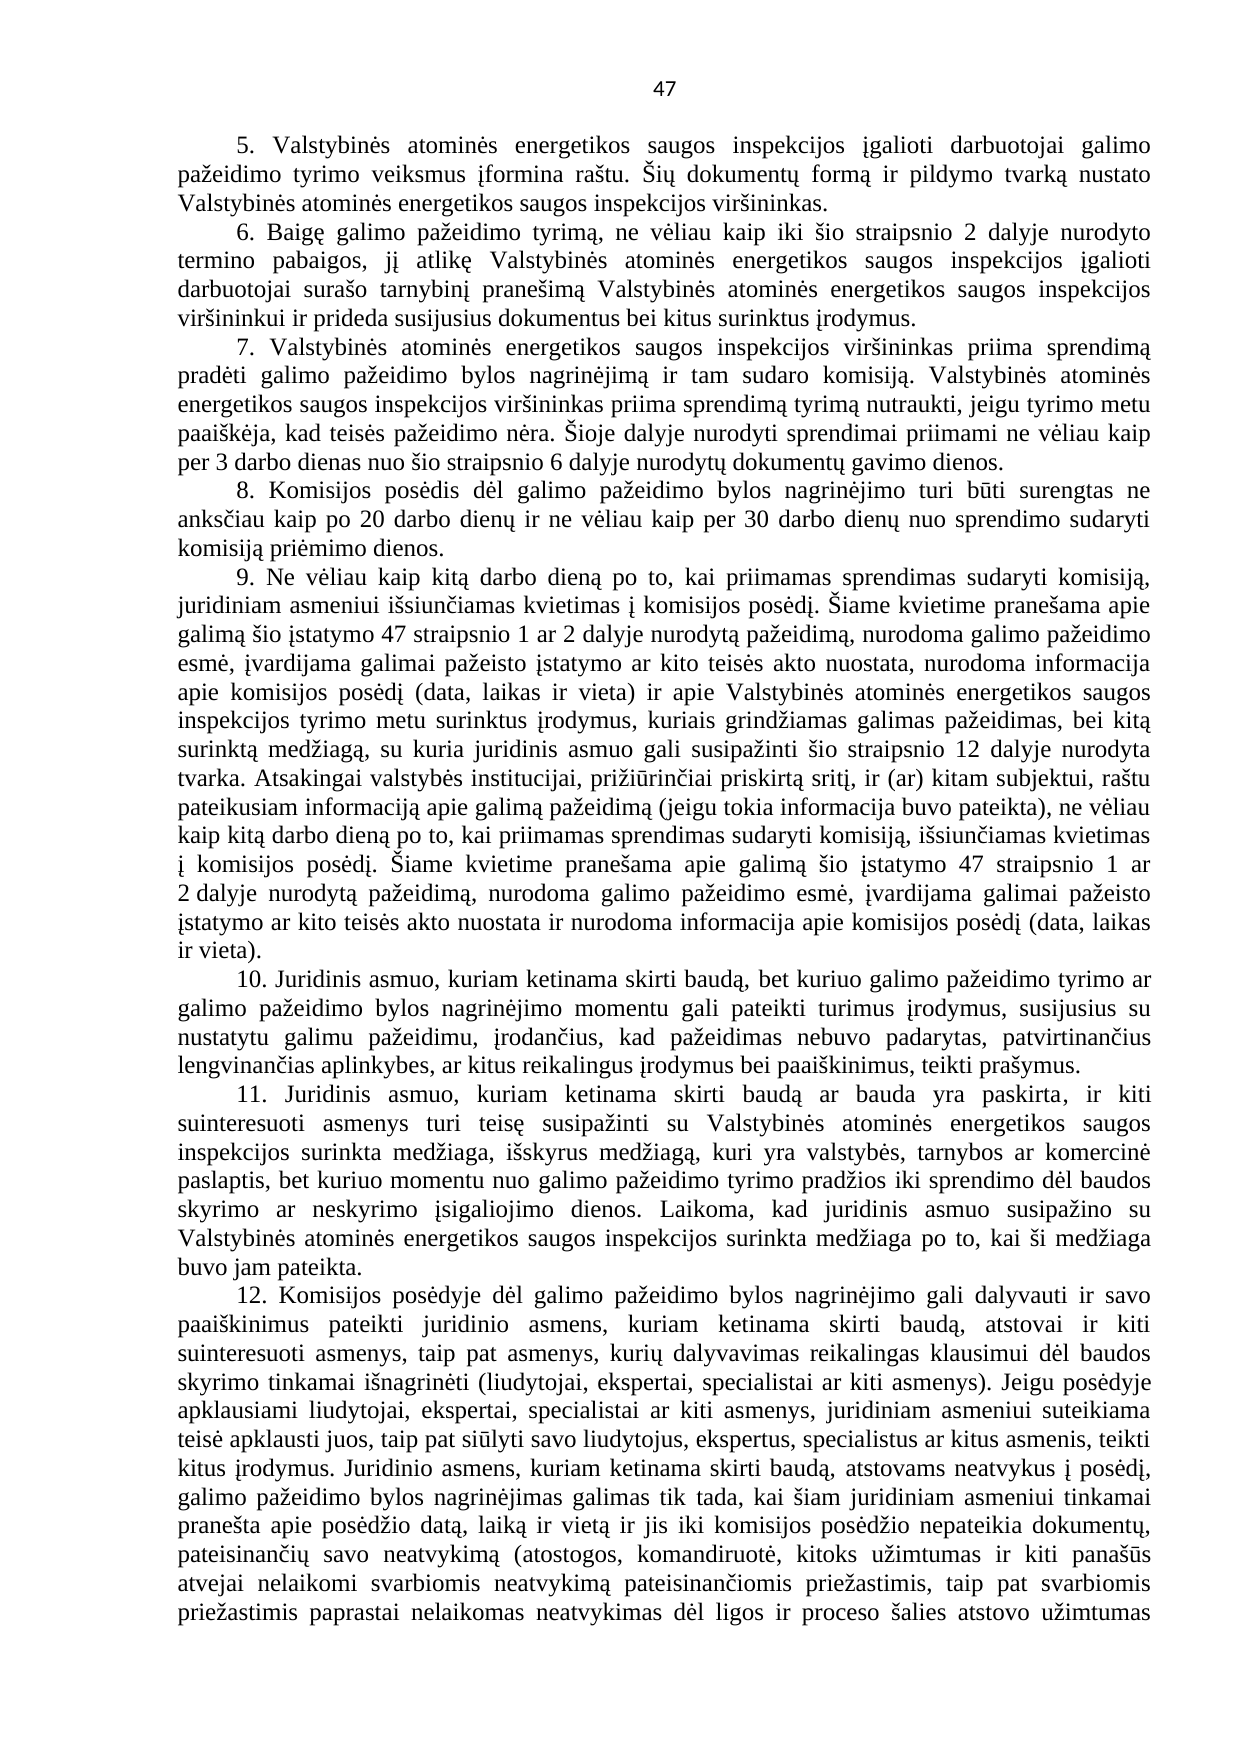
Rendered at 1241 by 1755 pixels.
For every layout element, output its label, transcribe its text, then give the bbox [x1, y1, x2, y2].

text 11. Juridinis asmuo, kuriam ketinama skirti baudą ar bauda yra paskirta, ir kiti suinteresuoti asmenys turi teisę susipažinti su Valstybinės atominės energetikos saugos inspekcijos surinkta medžiaga, išskyrus medžiagą, kuri yra valstybės, tarnybos ar komercinė paslaptis, bet kuriuo momentu nuo galimo pažeidimo tyrimo pradžios iki sprendimo dėl baudos skyrimo ar neskyrimo įsigaliojimo dienos. Laikoma, kad juridinis asmuo susipažino su Valstybinės atominės energetikos saugos inspekcijos surinkta medžiaga po to, kai ši medžiaga buvo jam pateikta. [177, 1079, 1152, 1281]
text 5. Valstybinės atominės energetikos saugos inspekcijos įgalioti darbuotojai galimo pažeidimo tyrimo veiksmus įformina raštu. Šių dokumentų formą ir pildymo tvarką nustato Valstybinės atominės energetikos saugos inspekcijos viršininkas. [177, 131, 1152, 217]
text 9. Ne vėliau kaip kitą darbo dieną po to, kai priimamas sprendimas sudaryti komisiją, juridiniam asmeniui išsiunčiamas kvietimas į komisijos posėdį. Šiame kvietime pranešama apie galimą šio įstatymo 47 straipsnio 1 ar 2 dalyje nurodytą pažeidimą, nurodoma galimo pažeidimo esmė, įvardijama galimai pažeisto įstatymo ar kito teisės akto nuostata, nurodoma informacija apie komisijos posėdį (data, laikas ir vieta) ir apie Valstybinės atominės energetikos saugos inspekcijos tyrimo metu surinktus įrodymus, kuriais grindžiamas galimas pažeidimas, bei kitą surinktą medžiagą, su kuria juridinis asmuo gali susipažinti šio straipsnio 12 dalyje nurodyta tvarka. Atsakingai valstybės institucijai, prižiūrinčiai priskirtą sritį, ir (ar) kitam subjektui, raštu pateikusiam informaciją apie galimą pažeidimą (jeigu tokia informacija buvo pateikta), ne vėliau kaip kitą darbo dieną po to, kai priimamas sprendimas sudaryti komisiją, išsiunčiamas kvietimas į komisijos posėdį. Šiame kvietime pranešama apie galimą šio įstatymo 47 straipsnio 1 ar 2 dalyje nurodytą pažeidimą, nurodoma galimo pažeidimo esmė, įvardijama galimai pažeisto įstatymo ar kito teisės akto nuostata ir nurodoma informacija apie komisijos posėdį (data, laikas ir vieta). [177, 562, 1152, 964]
text 6. Baigę galimo pažeidimo tyrimą, ne vėliau kaip iki šio straipsnio 2 dalyje nurodyto termino pabaigos, jį atlikę Valstybinės atominės energetikos saugos inspekcijos įgalioti darbuotojai surašo tarnybinį pranešimą Valstybinės atominės energetikos saugos inspekcijos viršininkui ir prideda susijusius dokumentus bei kitus surinktus įrodymus. [177, 217, 1152, 332]
text 7. Valstybinės atominės energetikos saugos inspekcijos viršininkas priima sprendimą pradėti galimo pažeidimo bylos nagrinėjimą ir tam sudaro komisiją. Valstybinės atominės energetikos saugos inspekcijos viršininkas priima sprendimą tyrimą nutraukti, jeigu tyrimo metu paaiškėja, kad teisės pažeidimo nėra. Šioje dalyje nurodyti sprendimai priimami ne vėliau kaip per 3 darbo dienas nuo šio straipsnio 6 dalyje nurodytų dokumentų gavimo dienos. [177, 332, 1152, 476]
text 10. Juridinis asmuo, kuriam ketinama skirti baudą, bet kuriuo galimo pažeidimo tyrimo ar galimo pažeidimo bylos nagrinėjimo momentu gali pateikti turimus įrodymus, susijusius su nustatytu galimu pažeidimu, įrodančius, kad pažeidimas nebuvo padarytas, patvirtinančius lengvinančias aplinkybes, ar kitus reikalingus įrodymus bei paaiškinimus, teikti prašymus. [177, 964, 1152, 1079]
text 8. Komisijos posėdis dėl galimo pažeidimo bylos nagrinėjimo turi būti surengtas ne anksčiau kaip po 20 darbo dienų ir ne vėliau kaip per 30 darbo dienų nuo sprendimo sudaryti komisiją priėmimo dienos. [177, 476, 1152, 562]
text 12. Komisijos posėdyje dėl galimo pažeidimo bylos nagrinėjimo gali dalyvauti ir savo paaiškinimus pateikti juridinio asmens, kuriam ketinama skirti baudą, atstovai ir kiti suinteresuoti asmenys, taip pat asmenys, kurių dalyvavimas reikalingas klausimui dėl baudos skyrimo tinkamai išnagrinėti (liudytojai, ekspertai, specialistai ar kiti asmenys). Jeigu posėdyje apklausiami liudytojai, ekspertai, specialistai ar kiti asmenys, juridiniam asmeniui suteikiama teisė apklausti juos, taip pat siūlyti savo liudytojus, ekspertus, specialistus ar kitus asmenis, teikti kitus įrodymus. Juridinio asmens, kuriam ketinama skirti baudą, atstovams neatvykus į posėdį, galimo pažeidimo bylos nagrinėjimas galimas tik tada, kai šiam juridiniam asmeniui tinkamai pranešta apie posėdžio datą, laiką ir vietą ir jis iki komisijos posėdžio nepateikia dokumentų, pateisinančių savo neatvykimą (atostogos, komandiruotė, kitoks užimtumas ir kiti panašūs atvejai nelaikomi svarbiomis neatvykimą pateisinančiomis priežastimis, taip pat svarbiomis priežastimis paprastai nelaikomas neatvykimas dėl ligos ir proceso šalies atstovo užimtumas [177, 1281, 1152, 1626]
